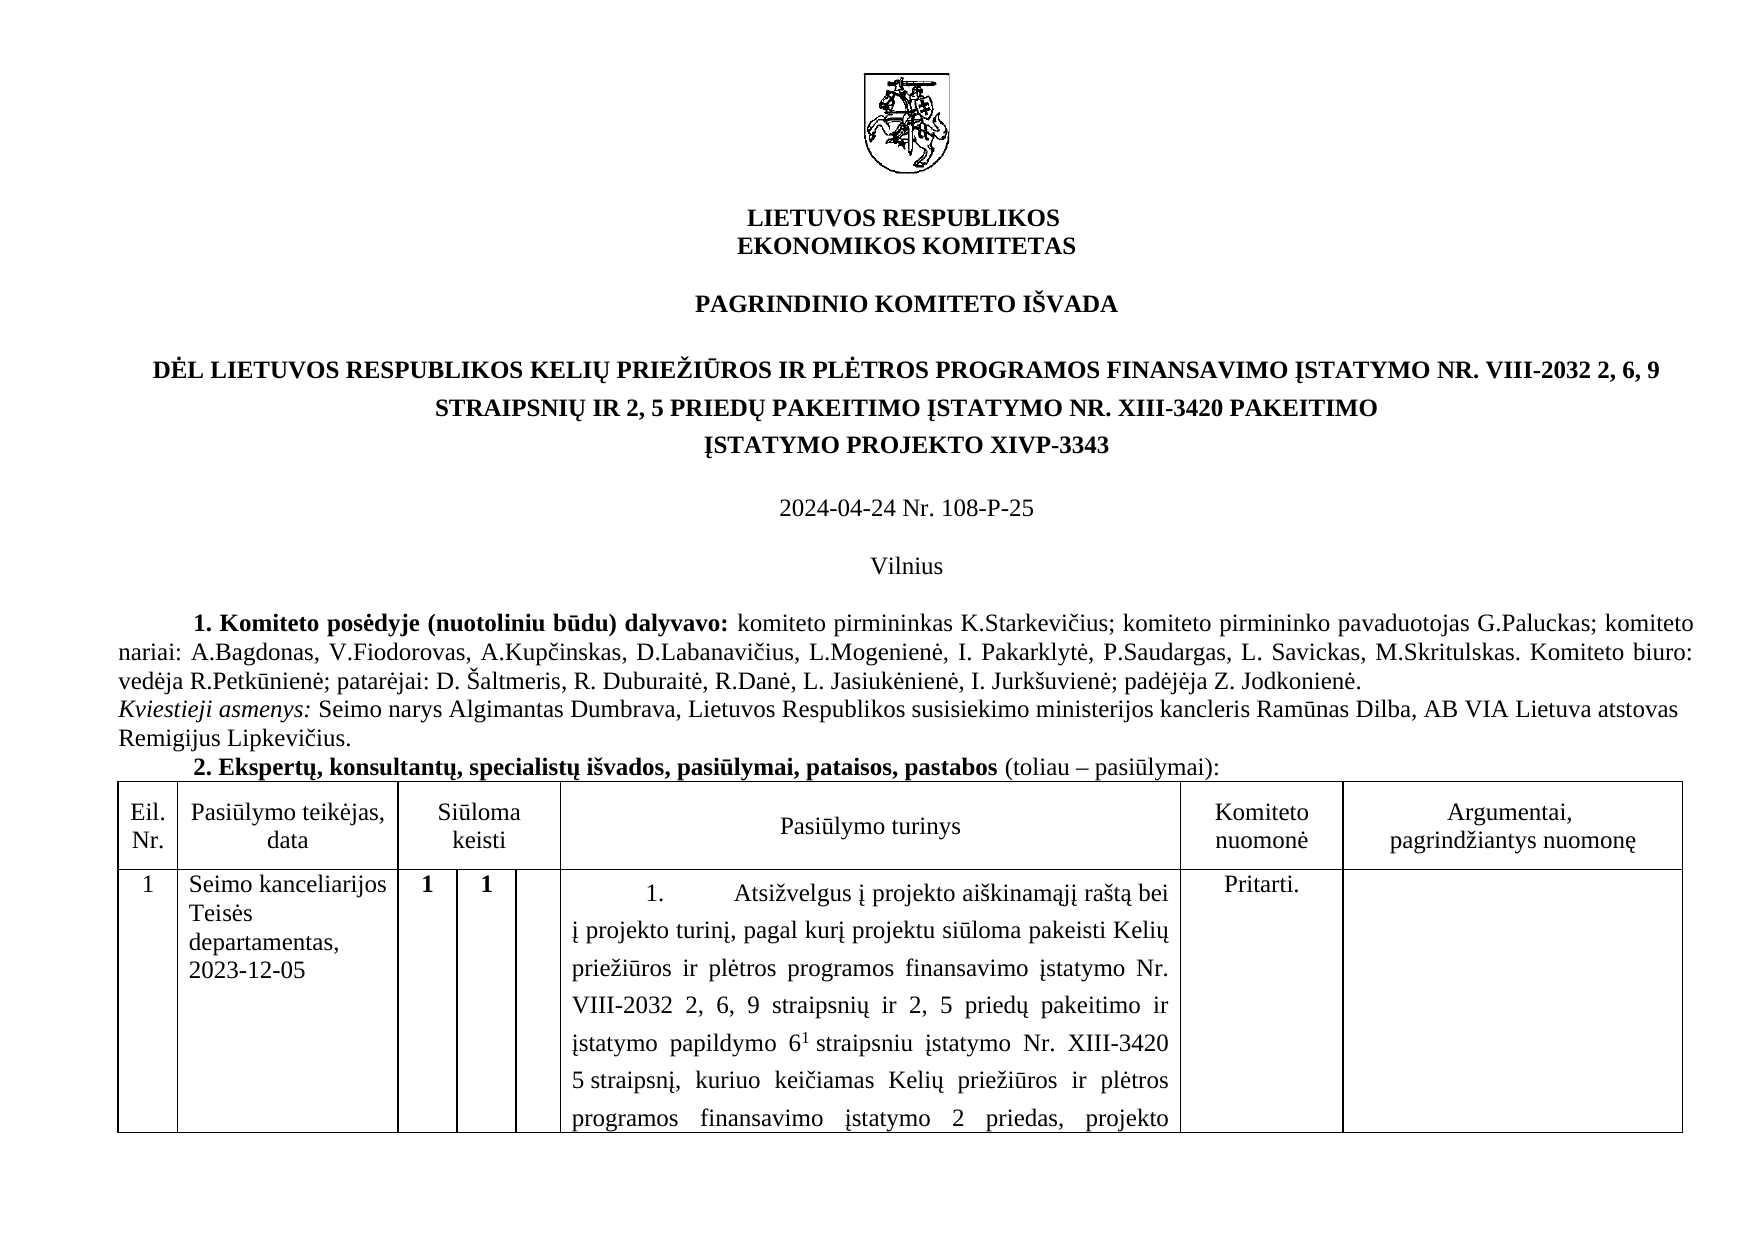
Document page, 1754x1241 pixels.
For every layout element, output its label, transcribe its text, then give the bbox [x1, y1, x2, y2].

table_header Eil. Nr. [119, 782, 177, 868]
table_header Pasiūlymo turinys [561, 782, 1180, 868]
table_cell 1 [399, 870, 456, 1132]
table_cell [1344, 870, 1682, 1132]
text PAGRINDINIO KOMITETO IŠVADA [118, 289, 1695, 318]
table_header Komiteto nuomonė [1181, 782, 1342, 868]
text 2024-04-24 Nr. 108-P-25 [118, 493, 1695, 522]
table_header Argumentai, pagrindžiantys nuomonę [1344, 782, 1682, 868]
table_cell [517, 870, 560, 1132]
table_header Pasiūlymo teikėjas, data [178, 782, 397, 868]
table_cell Seimo kanceliarijos Teisės departamentas, 2023-12-05 [178, 870, 397, 1132]
text 2. Ekspertų, konsultantų, specialistų išvados, pasiūlymai, pataisos, pastabos (toliau – pasiūlymai): [118, 752, 1695, 781]
text Vilnius [118, 551, 1695, 579]
text 1. Komiteto posėdyje (nuotoliniu būdu) dalyvavo: komiteto pirmininkas K.Starkevičius; komiteto pirmininko pavaduotojas G.Paluckas; komiteto nariai: A.Bagdonas, V.Fiodorovas, A.Kupčinskas, D.Labanavičius, L.Mogenienė, I. Pakarklytė, P.Saudargas, L. Savickas, M.Skritulskas. Komiteto biuro: vedėja R.Petkūnienė; patarėjai: D. Šaltmeris, R. Duburaitė, R.Danė, L. Jasiukėnienė, I. Jurkšuvienė; padėjėja Z. Jodkonienė. [118, 608, 1695, 694]
table_cell 1. Atsižvelgus į projekto aiškinamąjį raštą bei į projekto turinį, pagal kurį projektu siūloma pakeisti Kelių priežiūros ir plėtros programos finansavimo įstatymo Nr. VIII-2032 2, 6, 9 straipsnių ir 2, 5 priedų pakeitimo ir įstatymo papildymo 61 straipsniu įstatymo Nr. XIII-3420 5 straipsnį, kuriuo keičiamas Kelių priežiūros ir plėtros programos finansavimo įstatymo 2 priedas, projekto [561, 870, 1180, 1132]
table_cell Pritarti. [1181, 870, 1342, 1132]
table_cell 1 [458, 870, 515, 1132]
text LIETUVOS RESPUBLIKOS [118, 203, 1695, 231]
text ĮSTATYMO PROJEKTO XIVP-3343 [118, 421, 1695, 459]
table_cell 1 [119, 870, 177, 1132]
text Kviestieji asmenys: Seimo narys Algimantas Dumbrava, Lietuvos Respublikos susisiekimo ministerijos kancleris Ramūnas Dilba, AB VIA Lietuva atstovas Remigijus Lipkevičius. [118, 694, 1695, 752]
text DĖL LIETUVOS RESPUBLIKOS KELIŲ PRIEŽIŪROS IR PLĖTROS PROGRAMOS FINANSAVIMO ĮSTATYMO NR. VIII-2032 2, 6, 9 STRAIPSNIŲ IR 2, 5 PRIEDŲ PAKEITIMO ĮSTATYMO NR. XIII-3420 PAKEITIMO [118, 346, 1695, 421]
text EKONOMIKOS KOMITETAS [118, 231, 1695, 260]
table_header Siūloma keisti [399, 782, 560, 868]
